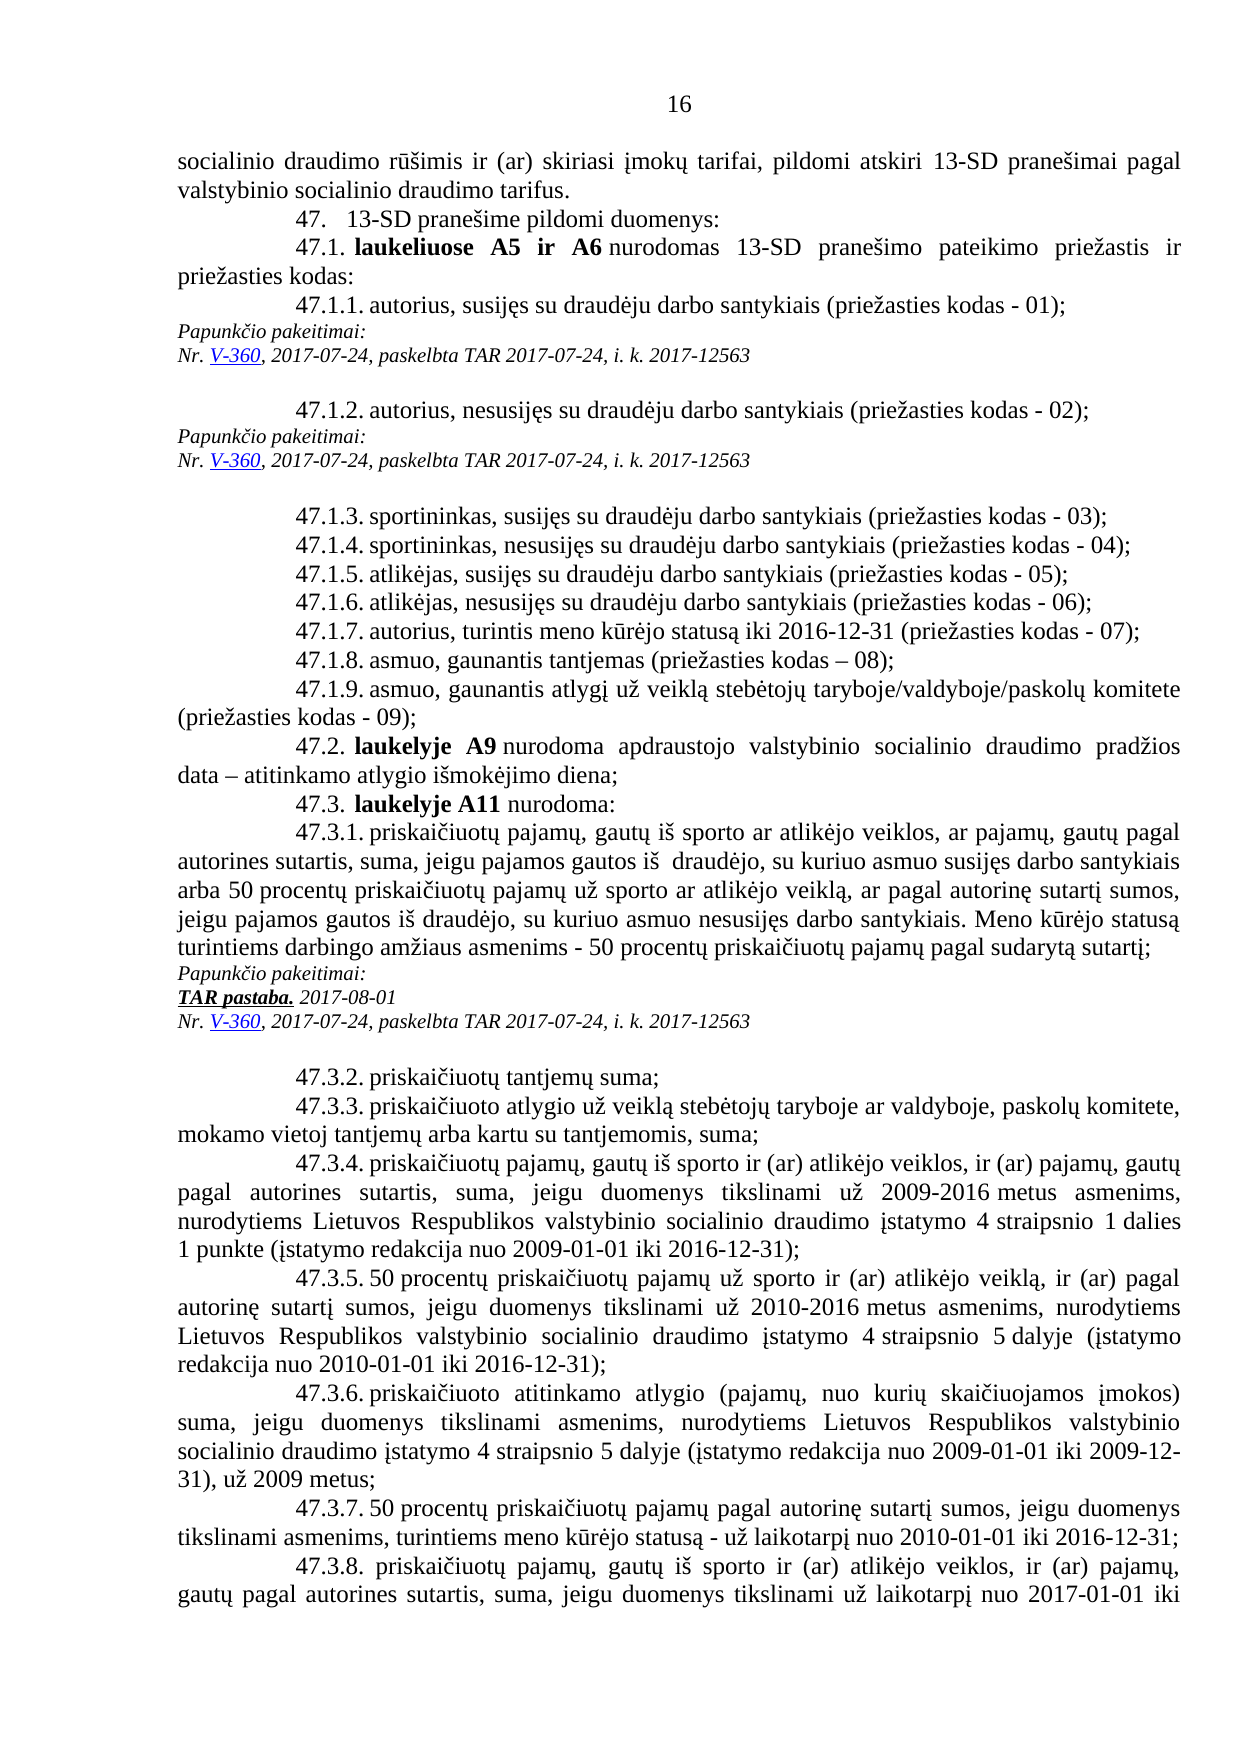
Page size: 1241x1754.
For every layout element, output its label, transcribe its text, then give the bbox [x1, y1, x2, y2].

text 47.1.9. asmuo, gaunantis atlygį už veiklą stebėtojų taryboje/valdyboje/paskolų komitete (priežasties kodas - 09); [177, 674, 1181, 731]
text 47.1.5. atlikėjas, susijęs su draudėju darbo santykiais (priežasties kodas - 05); [177, 559, 1181, 587]
text 47.1.7. autorius, turintis meno kūrėjo statusą iki 2016-12-31 (priežasties kodas - 07); [177, 616, 1181, 645]
text Papunkčio pakeitimai: [177, 424, 1181, 448]
text TAR pastaba. 2017-08-01 [177, 985, 1181, 1009]
text 47.3.1. priskaičiuotų pajamų, gautų iš sporto ar atlikėjo veiklos, ar pajamų, gautų pagal autorines sutartis, suma, jeigu pajamos gautos iš draudėjo, su kuriuo asmuo susijęs darbo santykiais arba 50 procentų priskaičiuotų pajamų už sporto ar atlikėjo veiklą, ar pagal autorinę sutartį sumos, jeigu pajamos gautos iš draudėjo, su kuriuo asmuo nesusijęs darbo santykiais. Meno kūrėjo statusą turintiems darbingo amžiaus asmenims - 50 procentų priskaičiuotų pajamų pagal sudarytą sutartį; [177, 817, 1181, 961]
text Nr. V-360, 2017-07-24, paskelbta TAR 2017-07-24, i. k. 2017-12563 [177, 1009, 1181, 1033]
text 47.1. laukeliuose A5 ir A6 nurodomas 13-SD pranešimo pateikimo priežastis ir priežasties kodas: [177, 232, 1181, 290]
text socialinio draudimo rūšimis ir (ar) skiriasi įmokų tarifai, pildomi atskiri 13-SD pranešimai pagal valstybinio socialinio draudimo tarifus. [177, 146, 1181, 204]
text 47.3.7. 50 procentų priskaičiuotų pajamų pagal autorinę sutartį sumos, jeigu duomenys tikslinami asmenims, turintiems meno kūrėjo statusą - už laikotarpį nuo 2010-01-01 iki 2016-12-31; [177, 1493, 1181, 1551]
text 47.2. laukelyje A9 nurodoma apdraustojo valstybinio socialinio draudimo pradžios data – atitinkamo atlygio išmokėjimo diena; [177, 731, 1181, 789]
text 47.3. laukelyje A11 nurodoma: [177, 789, 1181, 817]
text 47.3.5. 50 procentų priskaičiuotų pajamų už sporto ir (ar) atlikėjo veiklą, ir (ar) pagal autorinę sutartį sumos, jeigu duomenys tikslinami už 2010-2016 metus asmenims, nurodytiems Lietuvos Respublikos valstybinio socialinio draudimo įstatymo 4 straipsnio 5 dalyje (įstatymo redakcija nuo 2010-01-01 iki 2016-12-31); [177, 1263, 1181, 1378]
text 47. 13-SD pranešime pildomi duomenys: [177, 204, 1181, 232]
text 47.1.6. atlikėjas, nesusijęs su draudėju darbo santykiais (priežasties kodas - 06); [177, 587, 1181, 616]
text Nr. V-360, 2017-07-24, paskelbta TAR 2017-07-24, i. k. 2017-12563 [177, 343, 1181, 367]
text 47.3.3. priskaičiuoto atlygio už veiklą stebėtojų taryboje ar valdyboje, paskolų komitete, mokamo vietoj tantjemų arba kartu su tantjemomis, suma; [177, 1091, 1181, 1148]
text Papunkčio pakeitimai: [177, 319, 1181, 343]
text 47.1.4. sportininkas, nesusijęs su draudėju darbo santykiais (priežasties kodas - 04); [177, 530, 1181, 559]
text 47.3.6. priskaičiuoto atitinkamo atlygio (pajamų, nuo kurių skaičiuojamos įmokos) suma, jeigu duomenys tikslinami asmenims, nurodytiems Lietuvos Respublikos valstybinio socialinio draudimo įstatymo 4 straipsnio 5 dalyje (įstatymo redakcija nuo 2009-01-01 iki 2009-12-31), už 2009 metus; [177, 1378, 1181, 1493]
text 47.3.4. priskaičiuotų pajamų, gautų iš sporto ir (ar) atlikėjo veiklos, ir (ar) pajamų, gautų pagal autorines sutartis, suma, jeigu duomenys tikslinami už 2009-2016 metus asmenims, nurodytiems Lietuvos Respublikos valstybinio socialinio draudimo įstatymo 4 straipsnio 1 dalies 1 punkte (įstatymo redakcija nuo 2009-01-01 iki 2016-12-31); [177, 1148, 1181, 1263]
text Papunkčio pakeitimai: [177, 961, 1181, 985]
text 47.3.8. priskaičiuotų pajamų, gautų iš sporto ir (ar) atlikėjo veiklos, ir (ar) pajamų, gautų pagal autorines sutartis, suma, jeigu duomenys tikslinami už laikotarpį nuo 2017-01-01 iki [177, 1551, 1181, 1608]
text 47.1.3. sportininkas, susijęs su draudėju darbo santykiais (priežasties kodas - 03); [177, 501, 1181, 530]
text 47.1.2. autorius, nesusijęs su draudėju darbo santykiais (priežasties kodas - 02); [177, 396, 1181, 424]
text 47.1.1. autorius, susijęs su draudėju darbo santykiais (priežasties kodas - 01); [177, 290, 1181, 319]
text 47.3.2. priskaičiuotų tantjemų suma; [177, 1062, 1181, 1091]
text 47.1.8. asmuo, gaunantis tantjemas (priežasties kodas – 08); [177, 645, 1181, 674]
text Nr. V-360, 2017-07-24, paskelbta TAR 2017-07-24, i. k. 2017-12563 [177, 448, 1181, 472]
